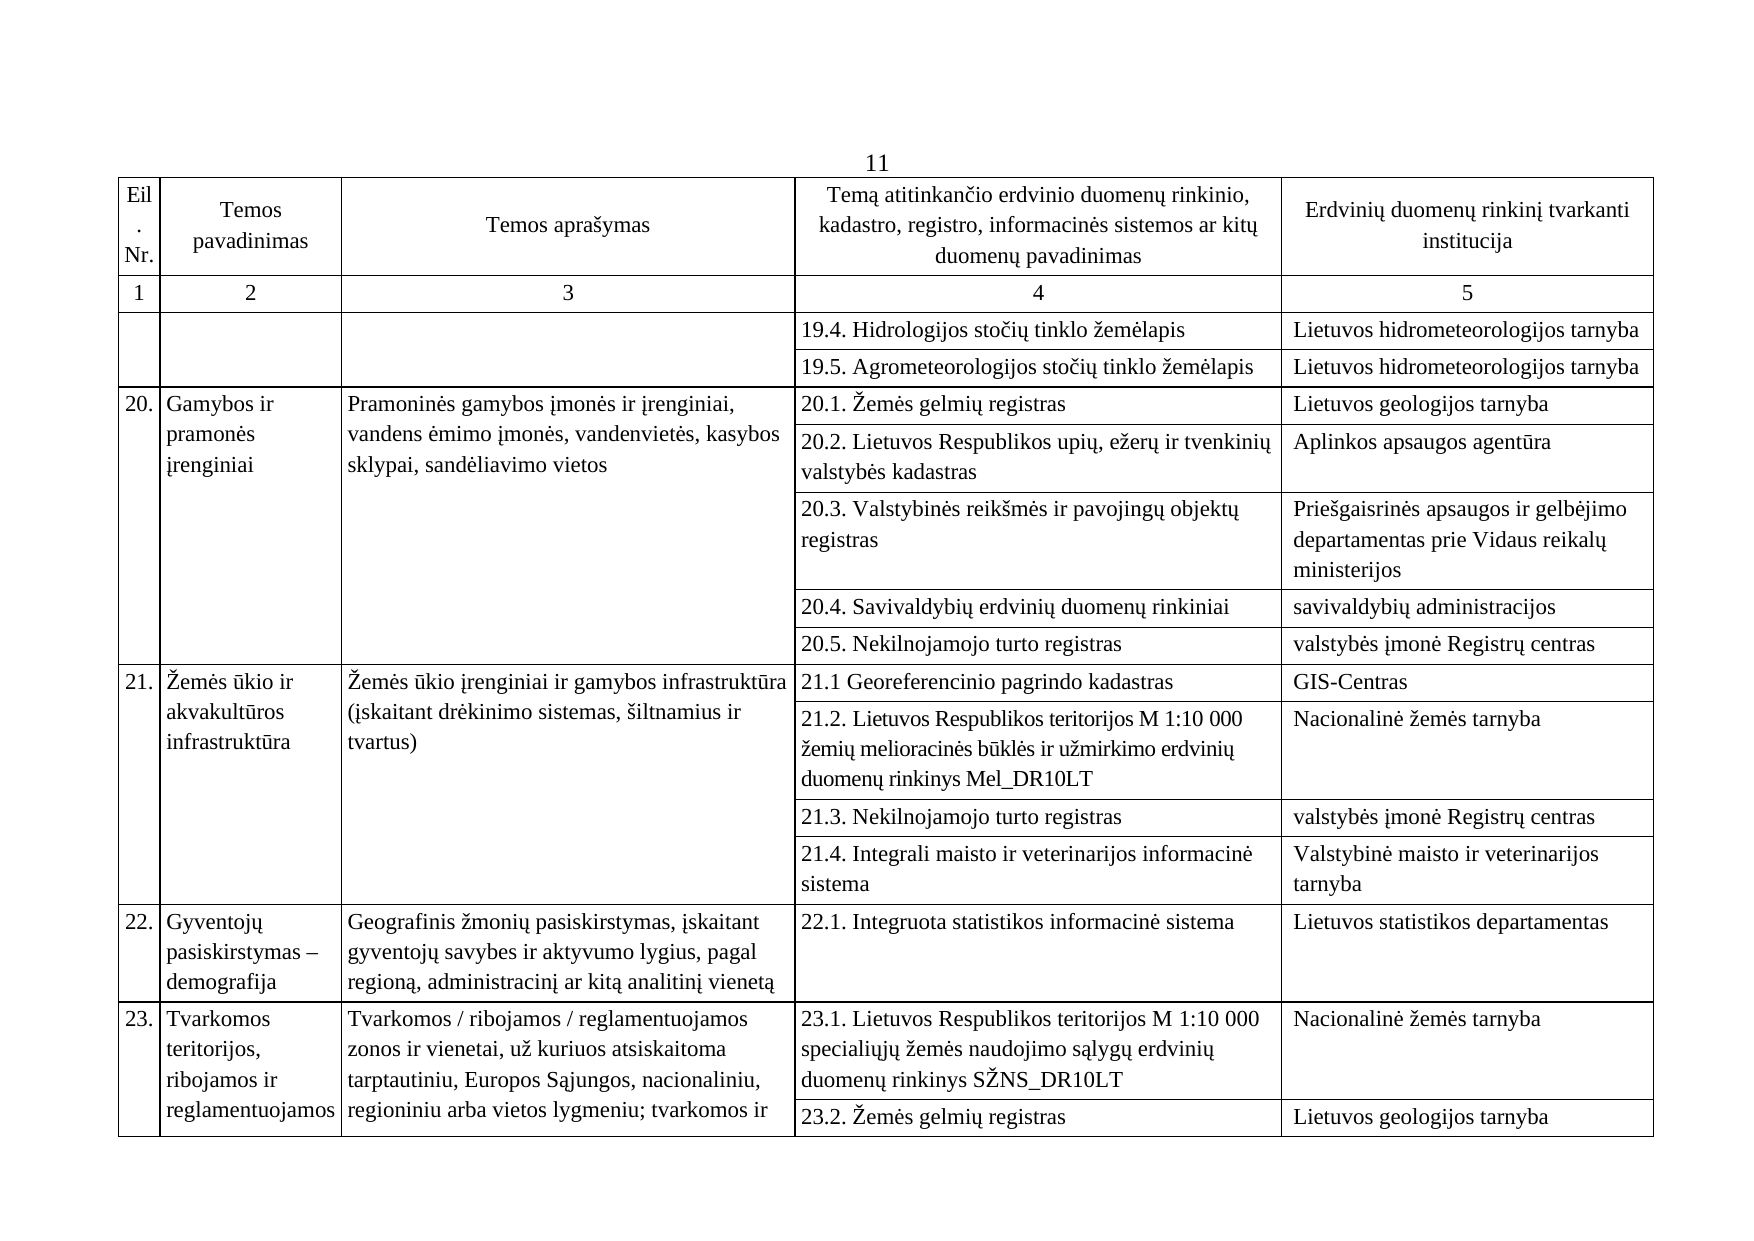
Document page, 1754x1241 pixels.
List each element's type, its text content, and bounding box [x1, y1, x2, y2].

table_cell Tvarkomos / ribojamos / reglamentuojamos zonos ir vienetai, už kuriuos atsiskaitoma tarptautiniu, Europos Sąjungos, nacionaliniu, regioniniu arba vietos lygmeniu; tvarkomos ir [342, 1003, 794, 1136]
table_header Erdvinių duomenų rinkinį tvarkanti institucija [1282, 178, 1653, 275]
table_cell 20.2. Lietuvos Respublikos upių, ežerų ir tvenkinių valstybės kadastras [796, 425, 1281, 492]
table_cell 23.2. Žemės gelmių registras [796, 1100, 1281, 1136]
table_cell 5 [1282, 276, 1653, 312]
table_cell 21.3. Nekilnojamojo turto registras [796, 800, 1281, 836]
table_cell Nacionalinė žemės tarnyba [1282, 1003, 1653, 1099]
table_header Temos aprašymas [342, 178, 794, 275]
table_cell Lietuvos statistikos departamentas [1282, 905, 1653, 1001]
table_cell GIS-Centras [1282, 665, 1653, 701]
table_header Eil. Nr. [119, 178, 159, 275]
table_cell 20. [119, 388, 159, 664]
table_cell Lietuvos hidrometeorologijos tarnyba [1282, 313, 1653, 349]
table_cell 4 [796, 276, 1281, 312]
table_cell Žemės ūkio ir akvakultūros infrastruktūra [161, 665, 341, 904]
table_cell Priešgaisrinės apsaugos ir gelbėjimo departamentas prie Vidaus reikalų ministerijos [1282, 493, 1653, 589]
table_cell [161, 313, 341, 386]
table_cell Pramoninės gamybos įmonės ir įrenginiai, vandens ėmimo įmonės, vandenvietės, kasybos sklypai, sandėliavimo vietos [342, 388, 794, 664]
table_cell 3 [342, 276, 794, 312]
table_cell 19.4. Hidrologijos stočių tinklo žemėlapis [796, 313, 1281, 349]
table_cell 20.3. Valstybinės reikšmės ir pavojingų objektų registras [796, 493, 1281, 589]
table_cell 19.5. Agrometeorologijos stočių tinklo žemėlapis [796, 350, 1281, 386]
table_cell Tvarkomos teritorijos, ribojamos ir reglamentuojamos [161, 1003, 341, 1136]
table_cell Nacionalinė žemės tarnyba [1282, 702, 1653, 799]
table_cell Lietuvos hidrometeorologijos tarnyba [1282, 350, 1653, 386]
table_cell Valstybinė maisto ir veterinarijos tarnyba [1282, 837, 1653, 904]
table_cell 21.1 Georeferencinio pagrindo kadastras [796, 665, 1281, 701]
table_cell Aplinkos apsaugos agentūra [1282, 425, 1653, 492]
table_cell 23. [119, 1003, 159, 1136]
table_cell 21. [119, 665, 159, 904]
table_cell valstybės įmonė Registrų centras [1282, 628, 1653, 664]
table_cell 22.1. Integruota statistikos informacinė sistema [796, 905, 1281, 1001]
table_cell 20.1. Žemės gelmių registras [796, 388, 1281, 424]
table_cell 21.2. Lietuvos Respublikos teritorijos M 1:10 000 žemių melioracinės būklės ir užmirkimo erdvinių duomenų rinkinys Mel_DR10LT [796, 702, 1281, 799]
table_cell Lietuvos geologijos tarnyba [1282, 388, 1653, 424]
table_cell savivaldybių administracijos [1282, 590, 1653, 627]
table_cell Lietuvos geologijos tarnyba [1282, 1100, 1653, 1136]
table_cell 23.1. Lietuvos Respublikos teritorijos M 1:10 000 specialiųjų žemės naudojimo sąlygų erdvinių duomenų rinkinys SŽNS_DR10LT [796, 1003, 1281, 1099]
table_cell valstybės įmonė Registrų centras [1282, 800, 1653, 836]
table_cell 1 [119, 276, 159, 312]
table_cell Geografinis žmonių pasiskirstymas, įskaitant gyventojų savybes ir aktyvumo lygius, pagal regioną, administracinį ar kitą analitinį vienetą [342, 905, 794, 1001]
table_header Temos pavadinimas [161, 178, 341, 275]
table_cell [119, 313, 159, 386]
table_cell 20.5. Nekilnojamojo turto registras [796, 628, 1281, 664]
table_cell Žemės ūkio įrenginiai ir gamybos infrastruktūra (įskaitant drėkinimo sistemas, šiltnamius ir tvartus) [342, 665, 794, 904]
table_cell [342, 313, 794, 386]
table_cell 2 [161, 276, 341, 312]
table_cell 21.4. Integrali maisto ir veterinarijos informacinė sistema [796, 837, 1281, 904]
table_header Temą atitinkančio erdvinio duomenų rinkinio, kadastro, registro, informacinės sistemos ar kitų duomenų pavadinimas [796, 178, 1281, 275]
table_cell Gamybos ir pramonės įrenginiai [161, 388, 341, 664]
table_cell Gyventojų pasiskirstymas – demografija [161, 905, 341, 1001]
table_cell 20.4. Savivaldybių erdvinių duomenų rinkiniai [796, 590, 1281, 627]
table_cell 22. [119, 905, 159, 1001]
